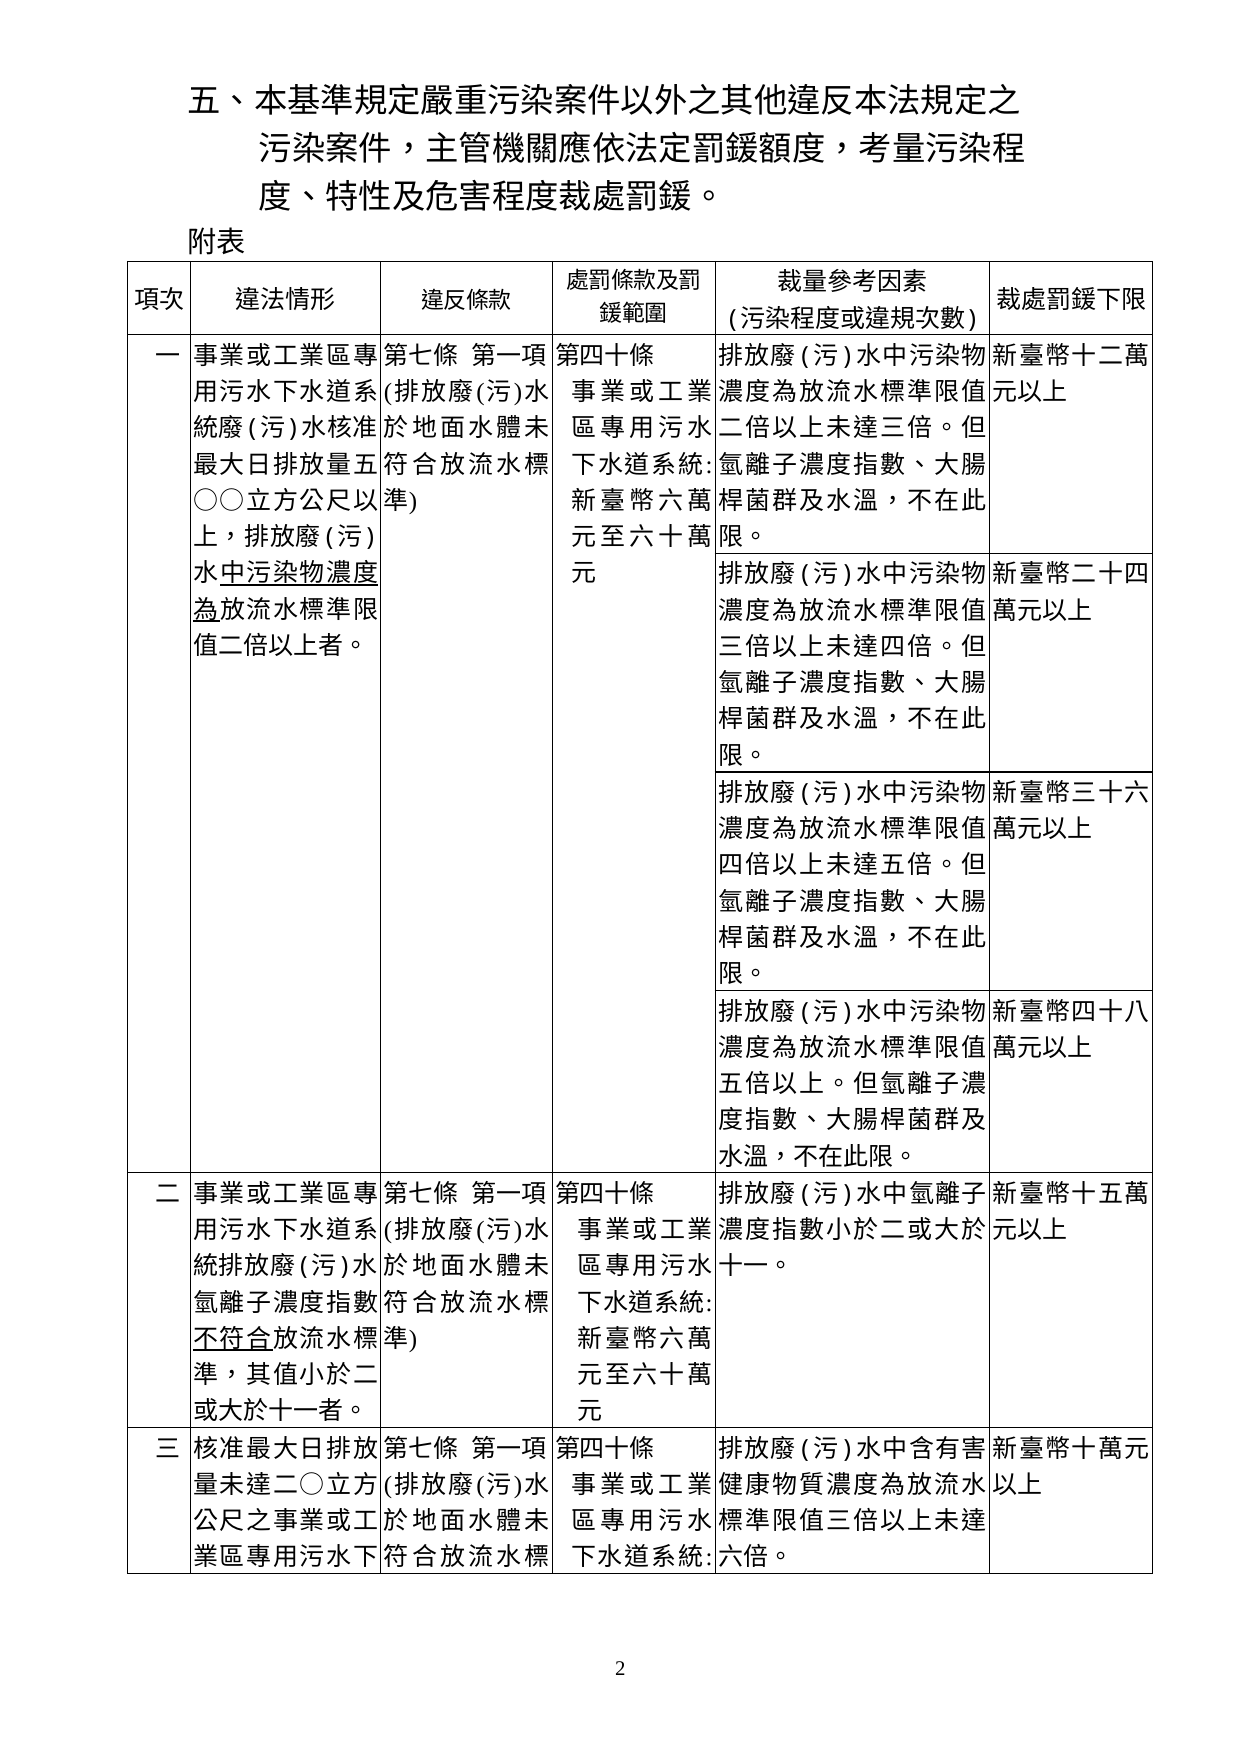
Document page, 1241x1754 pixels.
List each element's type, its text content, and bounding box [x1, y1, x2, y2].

table_cell 事業或工業區專用污水下水道系統廢(污)水核准最大日排放量五○○立方公尺以上，排放廢(污)水中污染物濃度為放流水標準限值二倍以上者。 [191, 335, 380, 1172]
table_header 違反條款 [381, 262, 552, 334]
table_header 裁處罰鍰下限 [990, 262, 1152, 334]
table_cell 新臺幣四十八萬元以上 [990, 991, 1152, 1172]
table_cell 新臺幣十萬元以上 [990, 1428, 1152, 1573]
text 附表 [187, 218, 1053, 261]
table_cell 第四十條 事業或工業區專用污水下水道系統: [553, 1428, 715, 1573]
table_cell 第七條 第一項 (排放廢(污)水於地面水體未符合放流水標準) [381, 1173, 552, 1427]
text 五、本基準規定嚴重污染案件以外之其他違反本法規定之污染案件，主管機關應依法定罰鍰額度，考量污染程度、特性及危害程度裁處罰鍰。 [187, 74, 1053, 218]
table_header 違法情形 [191, 262, 380, 334]
table_cell 核准最大日排放量未達二○立方公尺之事業或工業區專用污水下 [191, 1428, 380, 1573]
table_cell 新臺幣十五萬元以上 [990, 1173, 1152, 1427]
table_cell 新臺幣三十六萬元以上 [990, 773, 1152, 990]
table_cell 排放廢(污)水中含有害健康物質濃度為放流水標準限值三倍以上未達六倍。 [716, 1428, 989, 1573]
table_cell 新臺幣十二萬元以上 [990, 335, 1152, 553]
table_cell 第七條 第一項 (排放廢(污)水於地面水體未符合放流水標準) [381, 335, 552, 1172]
table_cell 第四十條 事業或工業區專用污水下水道系統: 新臺幣六萬元至六十萬元 [553, 1173, 715, 1427]
table_cell 排放廢(污)水中污染物濃度為放流水標準限值二倍以上未達三倍。但氫離子濃度指數、大腸桿菌群及水溫，不在此限。 [716, 335, 989, 553]
table_header 裁量參考因素 (污染程度或違規次數) [716, 262, 989, 334]
table_cell 一 [128, 335, 190, 1172]
table_cell 排放廢(污)水中污染物濃度為放流水標準限值三倍以上未達四倍。但氫離子濃度指數、大腸桿菌群及水溫，不在此限。 [716, 554, 989, 771]
table_cell 第四十條 事業或工業區專用污水下水道系統: 新臺幣六萬元至六十萬元 [553, 335, 715, 1172]
table_cell 新臺幣二十四萬元以上 [990, 554, 1152, 771]
table_header 項次 [128, 262, 190, 334]
table_header 處罰條款及罰鍰範圍 [553, 262, 715, 334]
table_cell 事業或工業區專用污水下水道系統排放廢(污)水氫離子濃度指數不符合放流水標準，其值小於二或大於十一者。 [191, 1173, 380, 1427]
table_cell 排放廢(污)水中氫離子濃度指數小於二或大於十一。 [716, 1173, 989, 1427]
table_cell 三 [128, 1428, 190, 1573]
table_cell 第七條 第一項 (排放廢(污)水於地面水體未符合放流水標 [381, 1428, 552, 1573]
table_cell 二 [128, 1173, 190, 1427]
table_cell 排放廢(污)水中污染物濃度為放流水標準限值四倍以上未達五倍。但氫離子濃度指數、大腸桿菌群及水溫，不在此限。 [716, 773, 989, 990]
table_cell 排放廢(污)水中污染物濃度為放流水標準限值五倍以上。但氫離子濃度指數、大腸桿菌群及水溫，不在此限。 [716, 991, 989, 1172]
